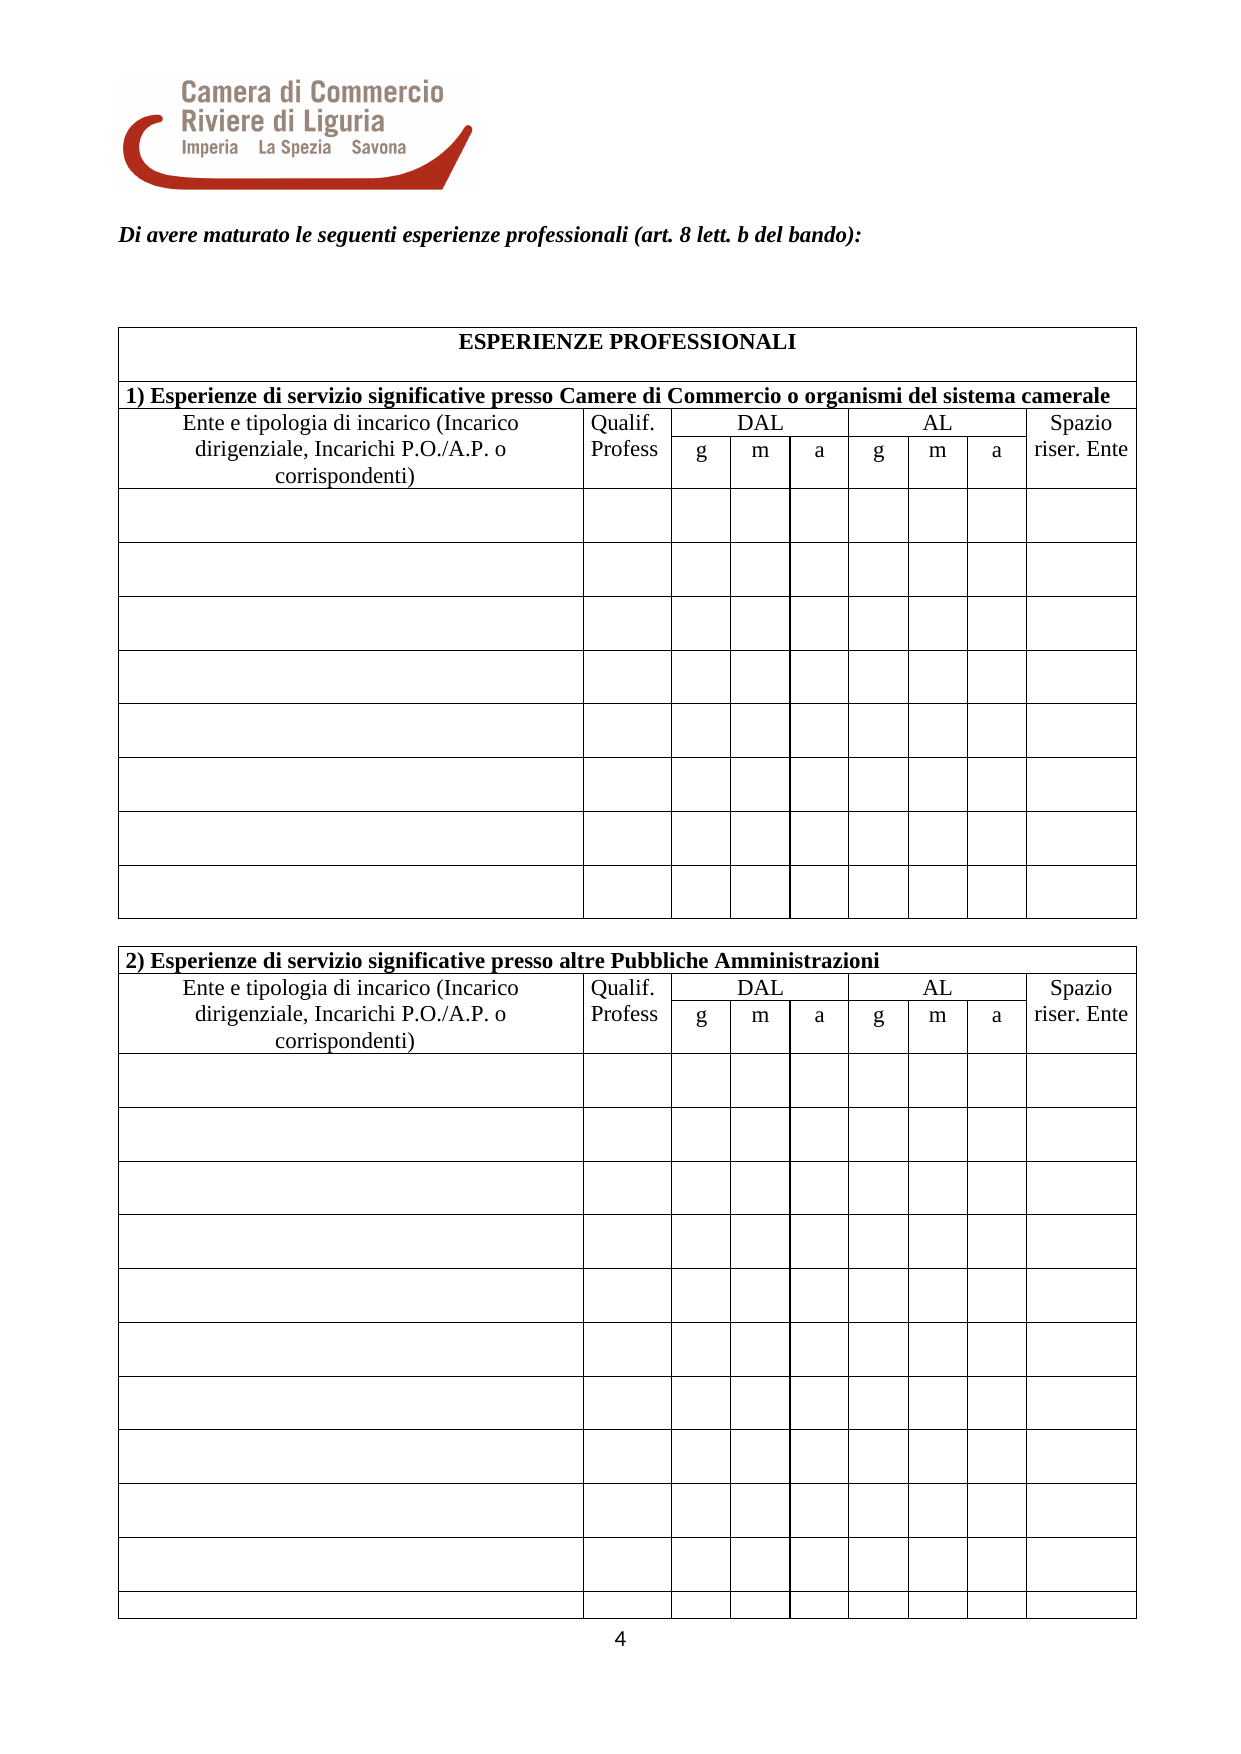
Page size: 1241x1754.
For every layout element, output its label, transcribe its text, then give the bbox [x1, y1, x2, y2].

text Di avere maturato le seguenti esperienze professionali (art. 8 lett. b del bando): [118, 222, 1122, 248]
table_cell [119, 1054, 583, 1107]
table_cell [791, 1054, 848, 1107]
table_cell [791, 1215, 848, 1268]
table_cell [672, 1108, 730, 1161]
table_cell [791, 543, 848, 596]
table_cell DAL [672, 409, 848, 436]
table_cell [968, 1377, 1026, 1429]
table_cell [1027, 1323, 1136, 1376]
table_cell [849, 1592, 908, 1618]
table_cell [1027, 1430, 1136, 1483]
table_cell m [731, 437, 789, 488]
table_cell [909, 1215, 967, 1268]
table_cell [731, 543, 789, 596]
table_cell g [672, 1001, 730, 1053]
table_cell [584, 1592, 671, 1618]
table_cell AL [849, 409, 1026, 436]
table_cell [1027, 704, 1136, 757]
table_cell [909, 1054, 967, 1107]
table_cell [584, 1538, 671, 1591]
table_cell [731, 651, 789, 703]
table_cell [119, 704, 583, 757]
table_cell [584, 489, 671, 542]
table_cell [849, 1215, 908, 1268]
table_cell g [849, 1001, 908, 1053]
table_cell [849, 866, 908, 918]
table_cell [909, 543, 967, 596]
table_cell [791, 758, 848, 811]
table_cell [968, 543, 1026, 596]
table_cell [791, 1162, 848, 1214]
table_cell [849, 1430, 908, 1483]
table_cell [584, 1108, 671, 1161]
table_cell [1027, 489, 1136, 542]
table_cell [584, 1430, 671, 1483]
table_cell g [849, 437, 908, 488]
table_cell [968, 651, 1026, 703]
table_cell [672, 704, 730, 757]
table_cell [731, 1377, 789, 1429]
table_cell [968, 1323, 1026, 1376]
table_cell [849, 489, 908, 542]
table_cell [791, 1108, 848, 1161]
table_cell Qualif. Profess [584, 974, 671, 1053]
table_cell [791, 597, 848, 649]
table_cell [791, 651, 848, 703]
table_cell [119, 597, 583, 649]
table_cell m [909, 1001, 967, 1053]
table_cell [968, 1538, 1026, 1591]
table_cell [909, 1538, 967, 1591]
table_cell [584, 543, 671, 596]
table_cell [119, 489, 583, 542]
table_cell [909, 704, 967, 757]
table_cell [909, 1430, 967, 1483]
table_cell [1027, 597, 1136, 649]
table_cell [672, 1215, 730, 1268]
table_cell [672, 1269, 730, 1322]
table_cell [731, 866, 789, 918]
table_cell [791, 1323, 848, 1376]
table_cell [672, 489, 730, 542]
table_cell m [909, 437, 967, 488]
table_cell [584, 866, 671, 918]
table_cell [968, 1592, 1026, 1618]
table_cell [849, 1538, 908, 1591]
table_cell [672, 543, 730, 596]
table_cell [119, 651, 583, 703]
table_cell [909, 1592, 967, 1618]
table_cell [968, 1054, 1026, 1107]
table_cell [731, 758, 789, 811]
table_cell [119, 1108, 583, 1161]
table_cell [968, 1430, 1026, 1483]
table_cell [791, 1377, 848, 1429]
table_cell [672, 1592, 730, 1618]
table_cell [731, 1430, 789, 1483]
table_cell [584, 1377, 671, 1429]
table_cell [672, 1484, 730, 1537]
table_cell [119, 1377, 583, 1429]
table_cell [849, 543, 908, 596]
table_cell [1027, 543, 1136, 596]
table_cell [968, 1269, 1026, 1322]
table_cell [791, 1269, 848, 1322]
table_cell [968, 489, 1026, 542]
table_cell 1) Esperienze di servizio significative presso Camere di Commercio o organismi del sistema camerale [119, 382, 1136, 408]
table_cell [849, 812, 908, 864]
table_cell [849, 1377, 908, 1429]
table_cell [1027, 1162, 1136, 1214]
table_cell [584, 758, 671, 811]
table_cell [968, 597, 1026, 649]
table_cell [909, 758, 967, 811]
table_cell [791, 1430, 848, 1483]
table_cell [1027, 651, 1136, 703]
table_cell Spazio riser. Ente [1027, 974, 1136, 1053]
table_cell [849, 1323, 908, 1376]
table_cell [731, 1162, 789, 1214]
table_header 2) Esperienze di servizio significative presso altre Pubbliche Amministrazioni [119, 947, 1136, 973]
table_cell [672, 1323, 730, 1376]
table_cell [1027, 1377, 1136, 1429]
table_cell [584, 597, 671, 649]
table_cell [672, 866, 730, 918]
table_cell [119, 1269, 583, 1322]
table_cell [849, 597, 908, 649]
table_cell [909, 597, 967, 649]
table_cell [584, 1215, 671, 1268]
table_cell [1027, 1269, 1136, 1322]
table_cell [1027, 1538, 1136, 1591]
table_cell Spazio riser. Ente [1027, 409, 1136, 488]
table_cell [672, 1377, 730, 1429]
table_cell [731, 1108, 789, 1161]
table_cell [849, 1054, 908, 1107]
table_cell Ente e tipologia di incarico (Incarico dirigenziale, Incarichi P.O./A.P. o corrispondenti) [119, 974, 583, 1053]
table_cell [849, 1108, 908, 1161]
table_cell [1027, 1054, 1136, 1107]
table_cell [731, 1323, 789, 1376]
table_cell DAL [672, 974, 848, 1000]
table_cell [672, 1538, 730, 1591]
table_cell [1027, 1215, 1136, 1268]
table_cell [849, 758, 908, 811]
table_cell [909, 1484, 967, 1537]
table_cell [791, 704, 848, 757]
table_cell [791, 866, 848, 918]
table_cell m [731, 1001, 789, 1053]
table_cell [584, 651, 671, 703]
table_cell a [968, 437, 1026, 488]
table_cell [849, 1162, 908, 1214]
table_cell [119, 1484, 583, 1537]
table_cell [731, 1269, 789, 1322]
table_cell [731, 1538, 789, 1591]
table_cell [1027, 866, 1136, 918]
table_cell [119, 1162, 583, 1214]
table_cell [909, 866, 967, 918]
table_cell [1027, 1108, 1136, 1161]
table_cell [849, 704, 908, 757]
table_cell [1027, 758, 1136, 811]
table_cell [968, 812, 1026, 864]
table_cell [968, 1162, 1026, 1214]
table_cell [119, 1215, 583, 1268]
table_cell [672, 812, 730, 864]
table_cell [849, 651, 908, 703]
table_header ESPERIENZE PROFESSIONALI [119, 328, 1136, 381]
table_cell g [672, 437, 730, 488]
table_cell [119, 758, 583, 811]
table_cell [968, 758, 1026, 811]
table_cell [968, 866, 1026, 918]
table_cell Qualif. Profess [584, 409, 671, 488]
table_cell [909, 1269, 967, 1322]
table_cell [909, 812, 967, 864]
table_cell [731, 597, 789, 649]
table_cell [1027, 1592, 1136, 1618]
table_cell [731, 1054, 789, 1107]
table_cell [968, 704, 1026, 757]
table_cell AL [849, 974, 1026, 1000]
table_cell [909, 1323, 967, 1376]
table_cell [1027, 1484, 1136, 1537]
table_cell [731, 1215, 789, 1268]
table_cell [1027, 812, 1136, 864]
table_cell [584, 704, 671, 757]
table_cell [909, 1377, 967, 1429]
table_cell [791, 1484, 848, 1537]
table_cell [119, 866, 583, 918]
table_cell [909, 1108, 967, 1161]
table_cell [119, 543, 583, 596]
table_cell [849, 1484, 908, 1537]
table_cell a [791, 437, 848, 488]
table_cell [119, 1323, 583, 1376]
table_cell [119, 1538, 583, 1591]
table_cell [909, 489, 967, 542]
table_cell [584, 1484, 671, 1537]
table_cell [968, 1215, 1026, 1268]
table_cell [672, 758, 730, 811]
table_cell [119, 1592, 583, 1618]
table_cell [909, 1162, 967, 1214]
table_cell [731, 1484, 789, 1537]
table_cell [791, 489, 848, 542]
table_cell [791, 812, 848, 864]
table_cell [909, 651, 967, 703]
table_cell [791, 1592, 848, 1618]
table_cell [968, 1108, 1026, 1161]
picture [118, 73, 475, 194]
table_cell [731, 489, 789, 542]
table_cell [731, 1592, 789, 1618]
table_cell [584, 1162, 671, 1214]
table_cell [731, 704, 789, 757]
table_cell Ente e tipologia di incarico (Incarico dirigenziale, Incarichi P.O./A.P. o corrispondenti) [119, 409, 583, 488]
table_cell [672, 1430, 730, 1483]
table_cell [731, 812, 789, 864]
table_cell [672, 651, 730, 703]
table_cell [584, 1054, 671, 1107]
table_cell [119, 1430, 583, 1483]
table_cell [119, 812, 583, 864]
table_cell [849, 1269, 908, 1322]
table_cell a [791, 1001, 848, 1053]
table_cell [791, 1538, 848, 1591]
table_cell [584, 812, 671, 864]
table_cell [968, 1484, 1026, 1537]
table_cell a [968, 1001, 1026, 1053]
table_cell [584, 1269, 671, 1322]
table_cell [672, 1162, 730, 1214]
table_cell [672, 597, 730, 649]
table_cell [672, 1054, 730, 1107]
table_cell [584, 1323, 671, 1376]
